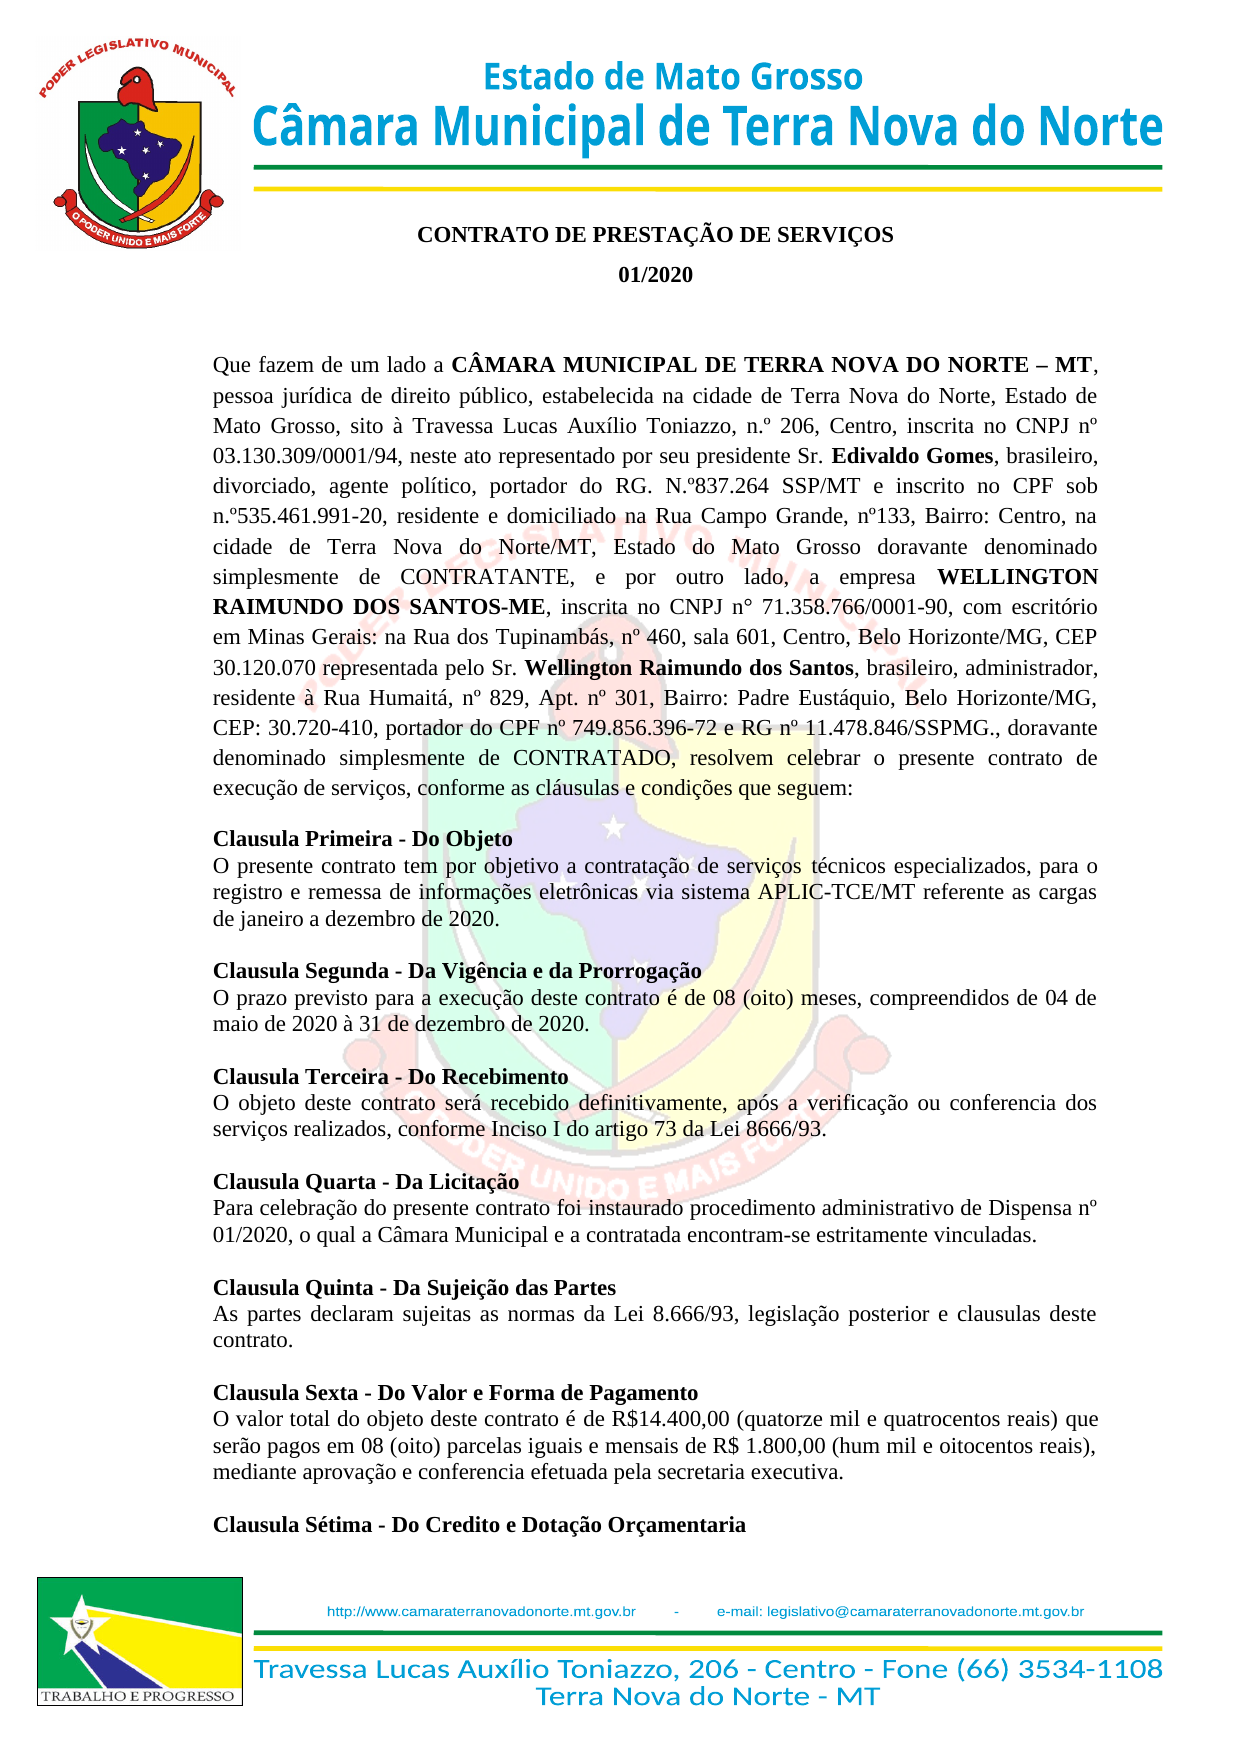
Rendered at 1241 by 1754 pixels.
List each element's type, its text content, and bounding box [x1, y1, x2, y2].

picture [38, 1578, 242, 1705]
text Clausula Sétima - Do Credito e Dotação Orçamentaria [213, 1511, 1098, 1537]
text Clausula Primeira - Do Objeto [947, 826, 1098, 852]
text 01/2020 [213, 261, 1098, 287]
text Clausula Segunda - Da Vigência e da Prorrogação [947, 957, 1098, 984]
text O presente contrato tem por objetivo a contratação de serviços técnicos especializados, para o registro e remessa de informações eletrônicas via sistema APLIC-TCE/MT referente as cargas de janeiro a dezembro de 2020. [213, 852, 284, 931]
text Que fazem de um lado a CÂMARA MUNICIPAL DE TERRA NOVA DO NORTE – MT, pessoa jurídica de direito público, estabelecida na cidade de Terra Nova do Norte, Estado de Mato Grosso, sito à Travessa Lucas Auxílio Toniazzo, n.º 206, Centro, inscrita no CNPJ nº 03.130.309/0001/94, neste ato representado por seu presidente Sr. Edivaldo Gomes, brasileiro, divorciado, agente político, portador do RG. N.º837.264 SSP/MT e inscrito no CPF sob n.º535.461.991-20, residente e domiciliado na Rua Campo Grande, nº133, Bairro: Centro, na cidade de Terra Nova do Norte/MT, Estado do Mato Grosso doravante denominado simplesmente de CONTRATANTE, e por outro lado, a empresa WELLINGTON RAIMUNDO DOS SANTOS-ME, inscrita no CNPJ n° 71.358.766/0001-90, com escritório em Minas Gerais: na Rua dos Tupinambás, nº 460, sala 601, Centro, Belo Horizonte/MG, CEP 30.120.070 representada pelo Sr. Wellington Raimundo dos Santos, brasileiro, administrador, residente à Rua Humaitá, nº 829, Apt. nº 301, Bairro: Padre Eustáquio, Belo Horizonte/MG, CEP: 30.720-410, portador do CPF nº 749.856.396-72 e RG nº 11.478.846/SSPMG., doravante denominado simplesmente de CONTRATADO, resolvem celebrar o presente contrato de execução de serviços, conforme as cláusulas e condições que seguem: [213, 352, 1098, 801]
text O prazo previsto para a execução deste contrato é de 08 (oito) meses, compreendidos de 04 de maio de 2020 à 31 de dezembro de 2020. [213, 984, 284, 1036]
text As partes declaram sujeitas as normas da Lei 8.666/93, legislação posterior e clausulas deste contrato. [213, 1300, 1098, 1353]
text Clausula Quarta - Da Licitação [947, 1168, 1098, 1194]
text Clausula Quarta - Da Licitação [213, 1168, 284, 1194]
text Clausula Sexta - Do Valor e Forma de Pagamento [213, 1379, 1098, 1405]
text O presente contrato tem por objetivo a contratação de serviços técnicos especializados, para o registro e remessa de informações eletrônicas via sistema APLIC-TCE/MT referente as cargas de janeiro a dezembro de 2020. [947, 852, 1098, 931]
picture [836, 1606, 849, 1613]
text O prazo previsto para a execução deste contrato é de 08 (oito) meses, compreendidos de 04 de maio de 2020 à 31 de dezembro de 2020. [947, 984, 1098, 1036]
text O objeto deste contrato será recebido definitivamente, após a verificação ou conferencia dos serviços realizados, conforme Inciso I do artigo 73 da Lei 8666/93. [213, 1089, 284, 1142]
text O valor total do objeto deste contrato é de R$14.400,00 (quatorze mil e quatrocentos reais) que serão pagos em 08 (oito) parcelas iguais e mensais de R$ 1.800,00 (hum mil e oitocentos reais), mediante aprovação e conferencia efetuada pela secretaria executiva. [213, 1405, 1098, 1484]
text Clausula Primeira - Do Objeto [213, 826, 284, 852]
text CONTRATO DE PRESTAÇÃO DE SERVIÇOS [241, 222, 1098, 248]
text O objeto deste contrato será recebido definitivamente, após a verificação ou conferencia dos serviços realizados, conforme Inciso I do artigo 73 da Lei 8666/93. [947, 1089, 1098, 1142]
text Clausula Quinta - Da Sujeição das Partes [213, 1273, 1098, 1300]
picture [35, 36, 241, 251]
text Clausula Terceira - Do Recebimento [947, 1063, 1098, 1089]
text Clausula Terceira - Do Recebimento [213, 1063, 284, 1089]
text Para celebração do presente contrato foi instaurado procedimento administrativo de Dispensa nº 01/2020, o qual a Câmara Municipal e a contratada encontram-se estritamente vinculadas. [213, 1194, 1098, 1247]
text Clausula Segunda - Da Vigência e da Prorrogação [213, 957, 284, 984]
